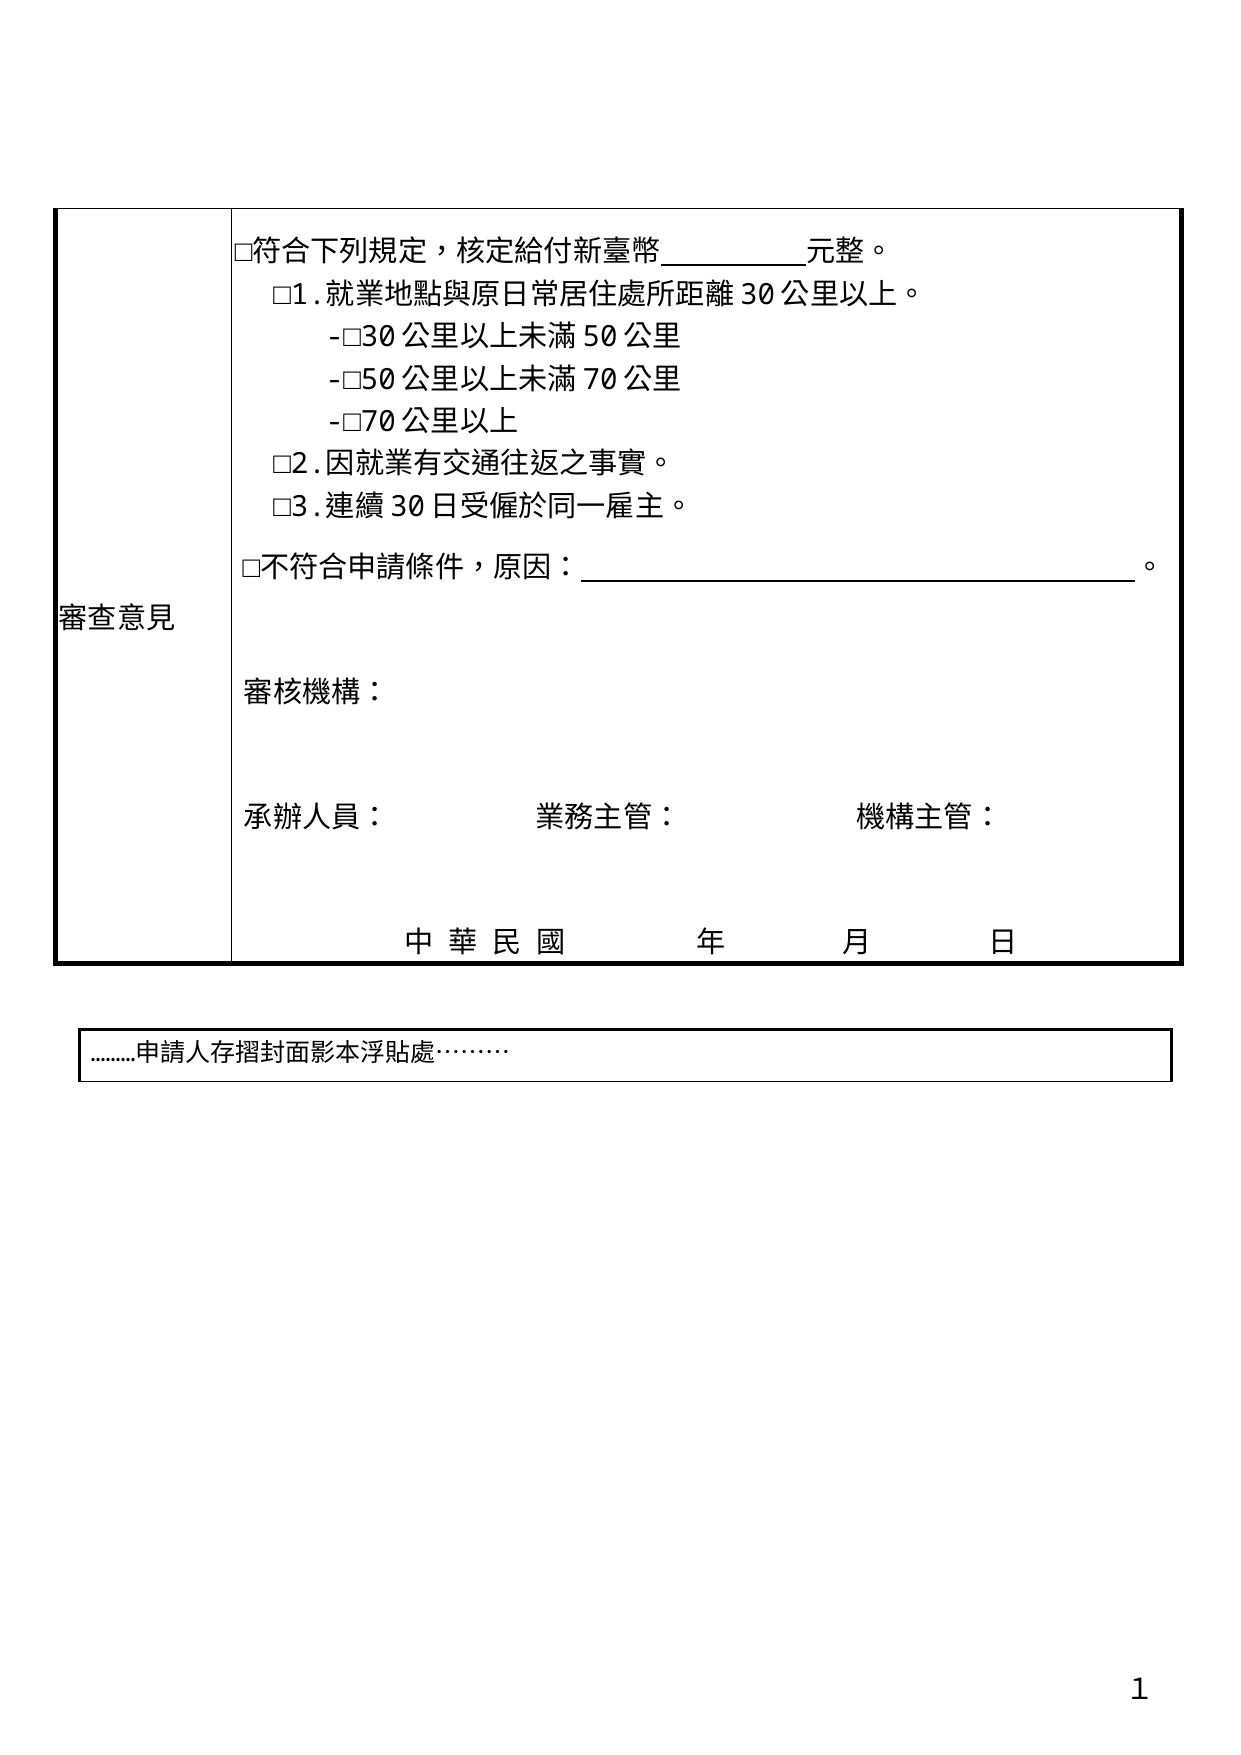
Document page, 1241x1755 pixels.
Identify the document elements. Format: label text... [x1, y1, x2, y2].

table_cell 審查意見 [58, 209, 231, 961]
table_header ………申請人存摺封面影本浮貼處……… [81, 1031, 1170, 1081]
table_cell □符合下列規定，核定給付新臺幣 元整。 □1.就業地點與原日常居住處所距離30公里以上。 -□30公里以上未滿50公里 -□50公里以上未滿70公里 -□70公里以上 □2.因就業有交通往返之事實。 □3.連續30日受僱於同一雇主。 □不符合申請條件，原因： 。 審核機構： 承辦人員： 業務主管： 機構主管： 中 華 民 國 年 月 日 [232, 209, 1179, 961]
